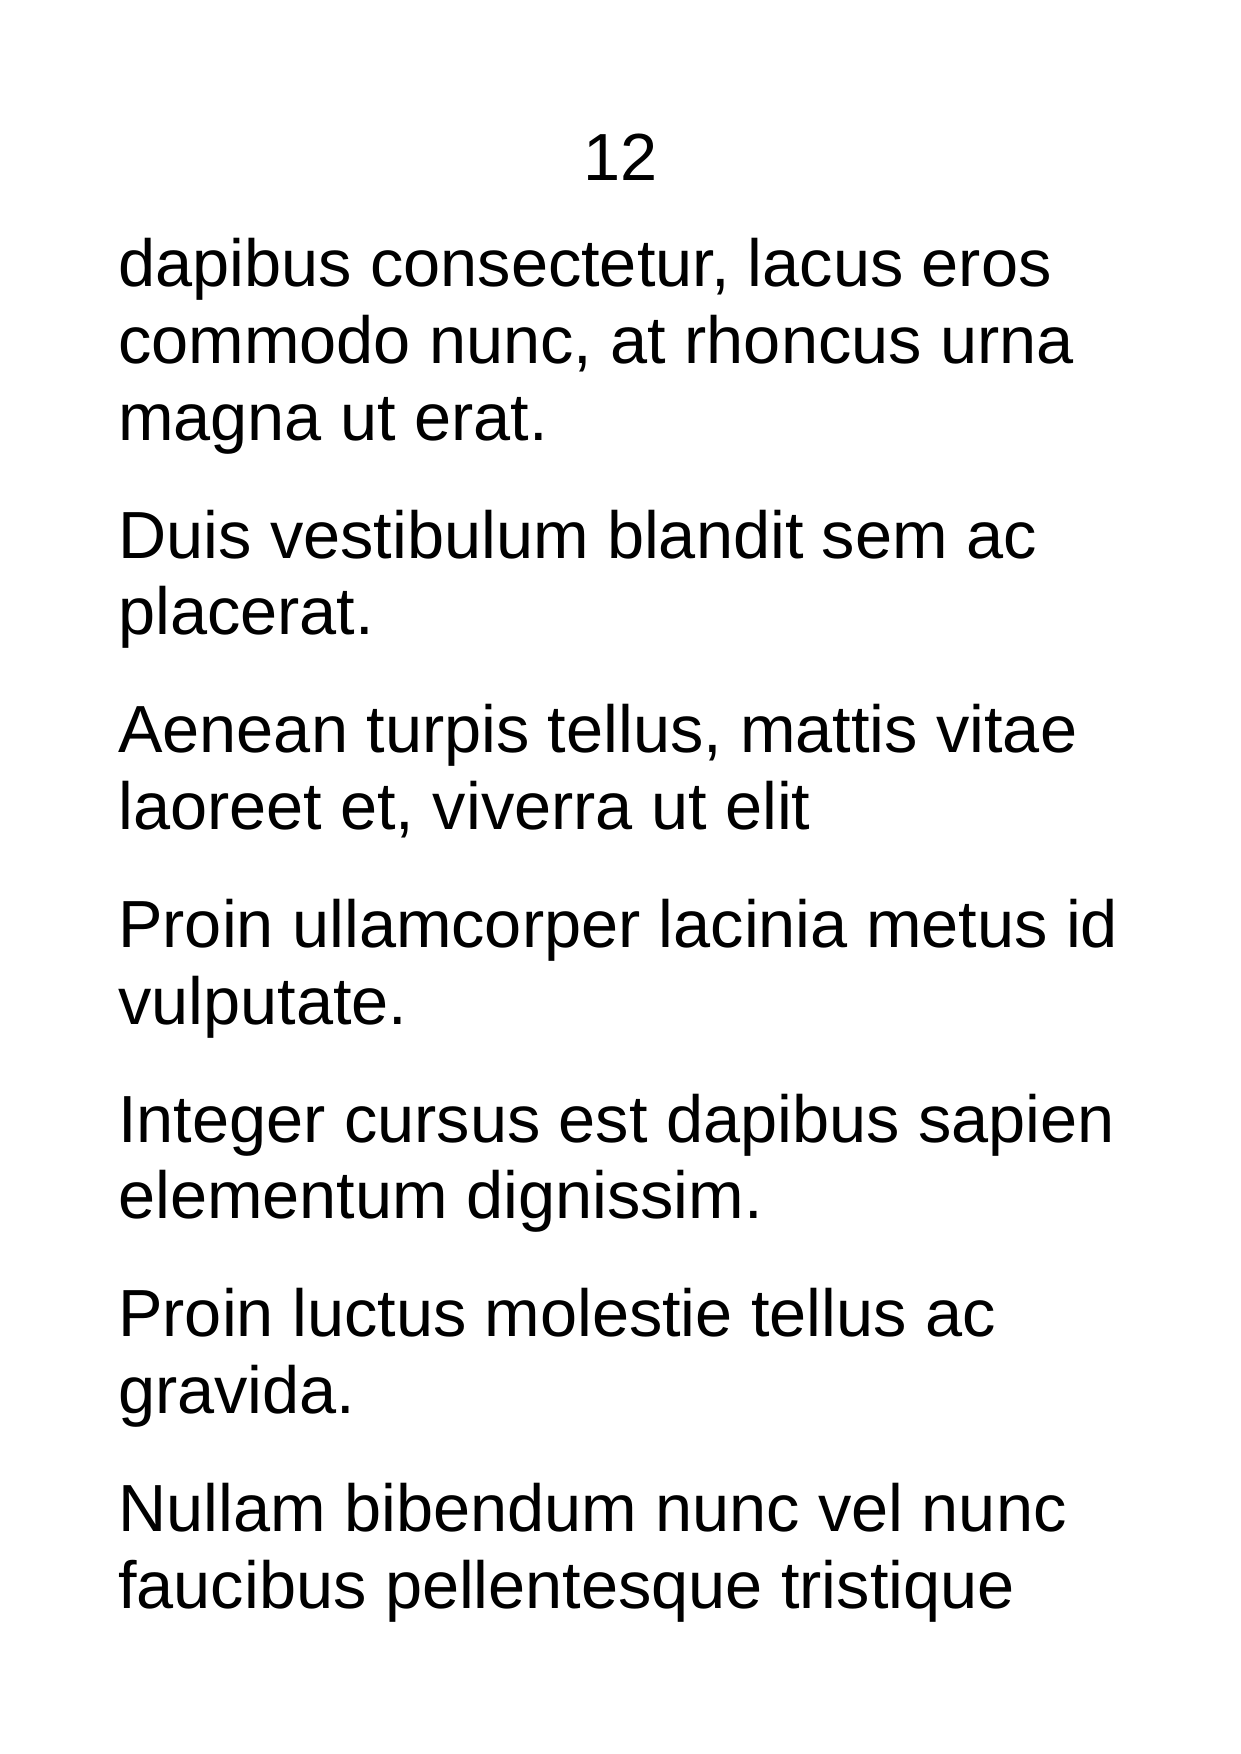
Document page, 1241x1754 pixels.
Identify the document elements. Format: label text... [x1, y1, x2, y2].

text Proin ullamcorper lacinia metus id vulputate. [118, 885, 1122, 1038]
text dapibus consectetur, lacus eros commodo nunc, at rhoncus urna magna ut erat. [118, 224, 1122, 454]
text Integer cursus est dapibus sapien elementum dignissim. [118, 1080, 1122, 1233]
text Aenean turpis tellus, mattis vitae laoreet et, viverra ut elit [118, 690, 1122, 844]
text Proin luctus molestie tellus ac gravida. [118, 1274, 1122, 1428]
text Nullam bibendum nunc vel nunc faucibus pellentesque tristique [118, 1469, 1122, 1622]
text Duis vestibulum blandit sem ac placerat. [118, 496, 1122, 649]
